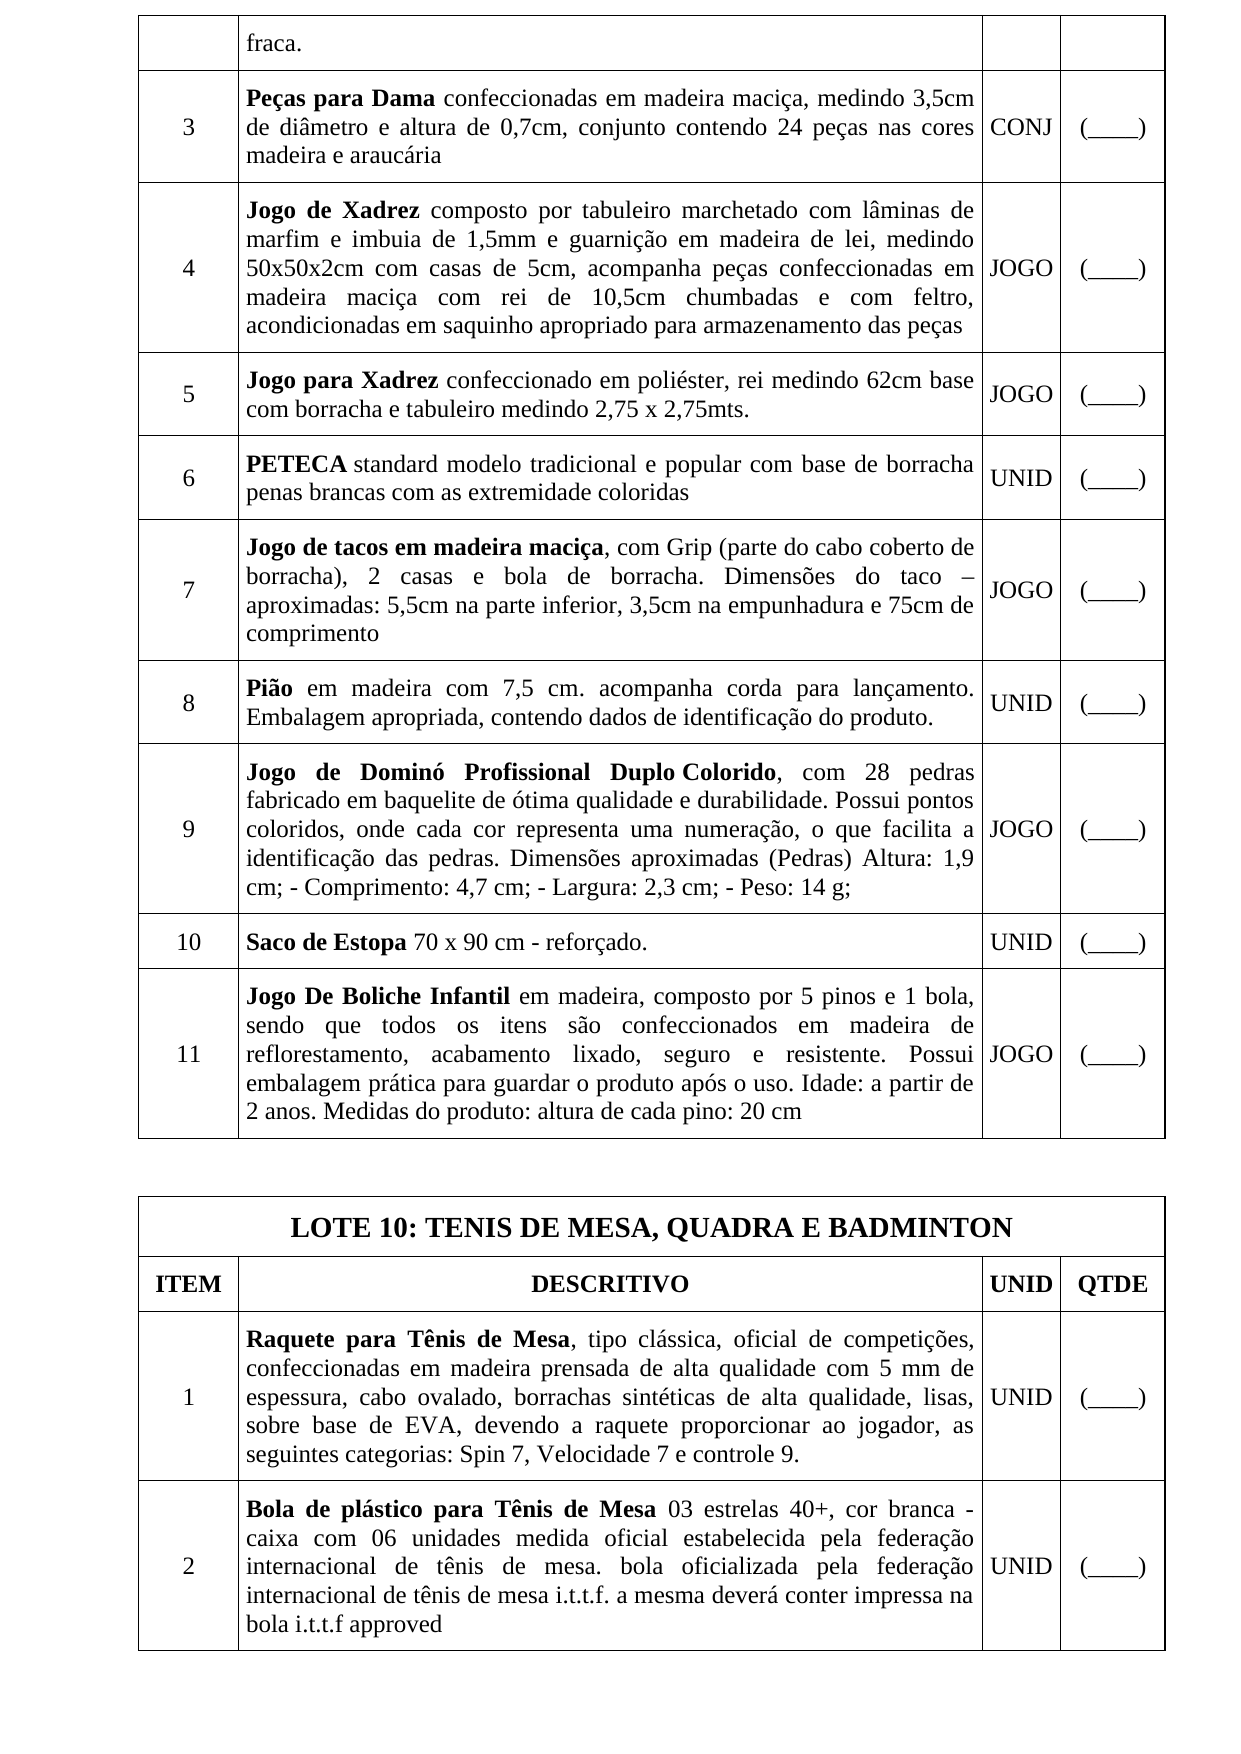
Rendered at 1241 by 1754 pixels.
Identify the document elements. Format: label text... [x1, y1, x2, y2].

table_cell 3 [139, 71, 238, 182]
table_cell UNID [983, 1257, 1060, 1311]
table_cell QTDE [1061, 1257, 1164, 1311]
table_cell 8 [139, 661, 238, 743]
table_cell ITEM [139, 1257, 238, 1311]
table_cell Jogo para Xadrez confeccionado em poliéster, rei medindo 62cm base com borracha e tabuleiro medindo 2,75 x 2,75mts. [239, 353, 982, 435]
table_cell UNID [983, 1481, 1060, 1650]
table_cell [983, 16, 1060, 69]
table_cell (____) [1061, 183, 1164, 352]
table_cell fraca. [239, 16, 982, 69]
table_cell Peças para Dama confeccionadas em madeira maciça, medindo 3,5cm de diâmetro e altura de 0,7cm, conjunto contendo 24 peças nas cores madeira e araucária [239, 71, 982, 182]
table_cell JOGO [983, 744, 1060, 913]
table_cell (____) [1061, 520, 1164, 660]
table_cell PETECA standard modelo tradicional e popular com base de borracha penas brancas com as extremidade coloridas [239, 436, 982, 519]
table_cell CONJ [983, 71, 1060, 182]
table_cell JOGO [983, 520, 1060, 660]
table_cell JOGO [983, 183, 1060, 352]
table_cell 11 [139, 969, 238, 1138]
table_cell 4 [139, 183, 238, 352]
table_cell Jogo De Boliche Infantil em madeira, composto por 5 pinos e 1 bola, sendo que todos os itens são confeccionados em madeira de reflorestamento, acabamento lixado, seguro e resistente. Possui embalagem prática para guardar o produto após o uso. Idade: a partir de 2 anos. Medidas do produto: altura de cada pino: 20 cm [239, 969, 982, 1138]
table_cell (____) [1061, 436, 1164, 519]
table_cell [1061, 16, 1164, 69]
table_cell Jogo de Xadrez composto por tabuleiro marchetado com lâminas de marfim e imbuia de 1,5mm e guarnição em madeira de lei, medindo 50x50x2cm com casas de 5cm, acompanha peças confeccionadas em madeira maciça com rei de 10,5cm chumbadas e com feltro, acondicionadas em saquinho apropriado para armazenamento das peças [239, 183, 982, 352]
table_cell 5 [139, 353, 238, 435]
table_cell JOGO [983, 353, 1060, 435]
table_header LOTE 10: TENIS DE MESA, QUADRA E BADMINTON [139, 1197, 1164, 1256]
table_cell 1 [139, 1312, 238, 1480]
table_cell (____) [1061, 1481, 1164, 1650]
table_cell Bola de plástico para Tênis de Mesa 03 estrelas 40+, cor branca - caixa com 06 unidades medida oficial estabelecida pela federação internacional de tênis de mesa. bola oficializada pela federação internacional de tênis de mesa i.t.t.f. a mesma deverá conter impressa na bola i.t.t.f approved [239, 1481, 982, 1650]
table_cell 10 [139, 914, 238, 968]
table_cell UNID [983, 661, 1060, 743]
table_cell Pião em madeira com 7,5 cm. acompanha corda para lançamento. Embalagem apropriada, contendo dados de identificação do produto. [239, 661, 982, 743]
table_cell (____) [1061, 353, 1164, 435]
table_cell 7 [139, 520, 238, 660]
table_cell [139, 16, 238, 69]
table_cell UNID [983, 436, 1060, 519]
table_cell UNID [983, 914, 1060, 968]
table_cell UNID [983, 1312, 1060, 1480]
table_cell 9 [139, 744, 238, 913]
table_cell 6 [139, 436, 238, 519]
table_cell JOGO [983, 969, 1060, 1138]
table_cell DESCRITIVO [239, 1257, 982, 1311]
table_cell Jogo de Dominó Profissional Duplo Colorido, com 28 pedras fabricado em baquelite de ótima qualidade e durabilidade. Possui pontos coloridos, onde cada cor representa uma numeração, o que facilita a identificação das pedras. Dimensões aproximadas (Pedras) Altura: 1,9 cm; - Comprimento: 4,7 cm; - Largura: 2,3 cm; - Peso: 14 g; [239, 744, 982, 913]
table_cell (____) [1061, 744, 1164, 913]
table_cell (____) [1061, 914, 1164, 968]
table_cell (____) [1061, 71, 1164, 182]
table_cell (____) [1061, 661, 1164, 743]
table_cell Jogo de tacos em madeira maciça, com Grip (parte do cabo coberto de borracha), 2 casas e bola de borracha. Dimensões do taco – aproximadas: 5,5cm na parte inferior, 3,5cm na empunhadura e 75cm de comprimento [239, 520, 982, 660]
table_cell 2 [139, 1481, 238, 1650]
table_cell (____) [1061, 969, 1164, 1138]
table_cell Raquete para Tênis de Mesa, tipo clássica, oficial de competições, confeccionadas em madeira prensada de alta qualidade com 5 mm de espessura, cabo ovalado, borrachas sintéticas de alta qualidade, lisas, sobre base de EVA, devendo a raquete proporcionar ao jogador, as seguintes categorias: Spin 7, Velocidade 7 e controle 9. [239, 1312, 982, 1480]
table_cell Saco de Estopa 70 x 90 cm - reforçado. [239, 914, 982, 968]
table_cell (____) [1061, 1312, 1164, 1480]
